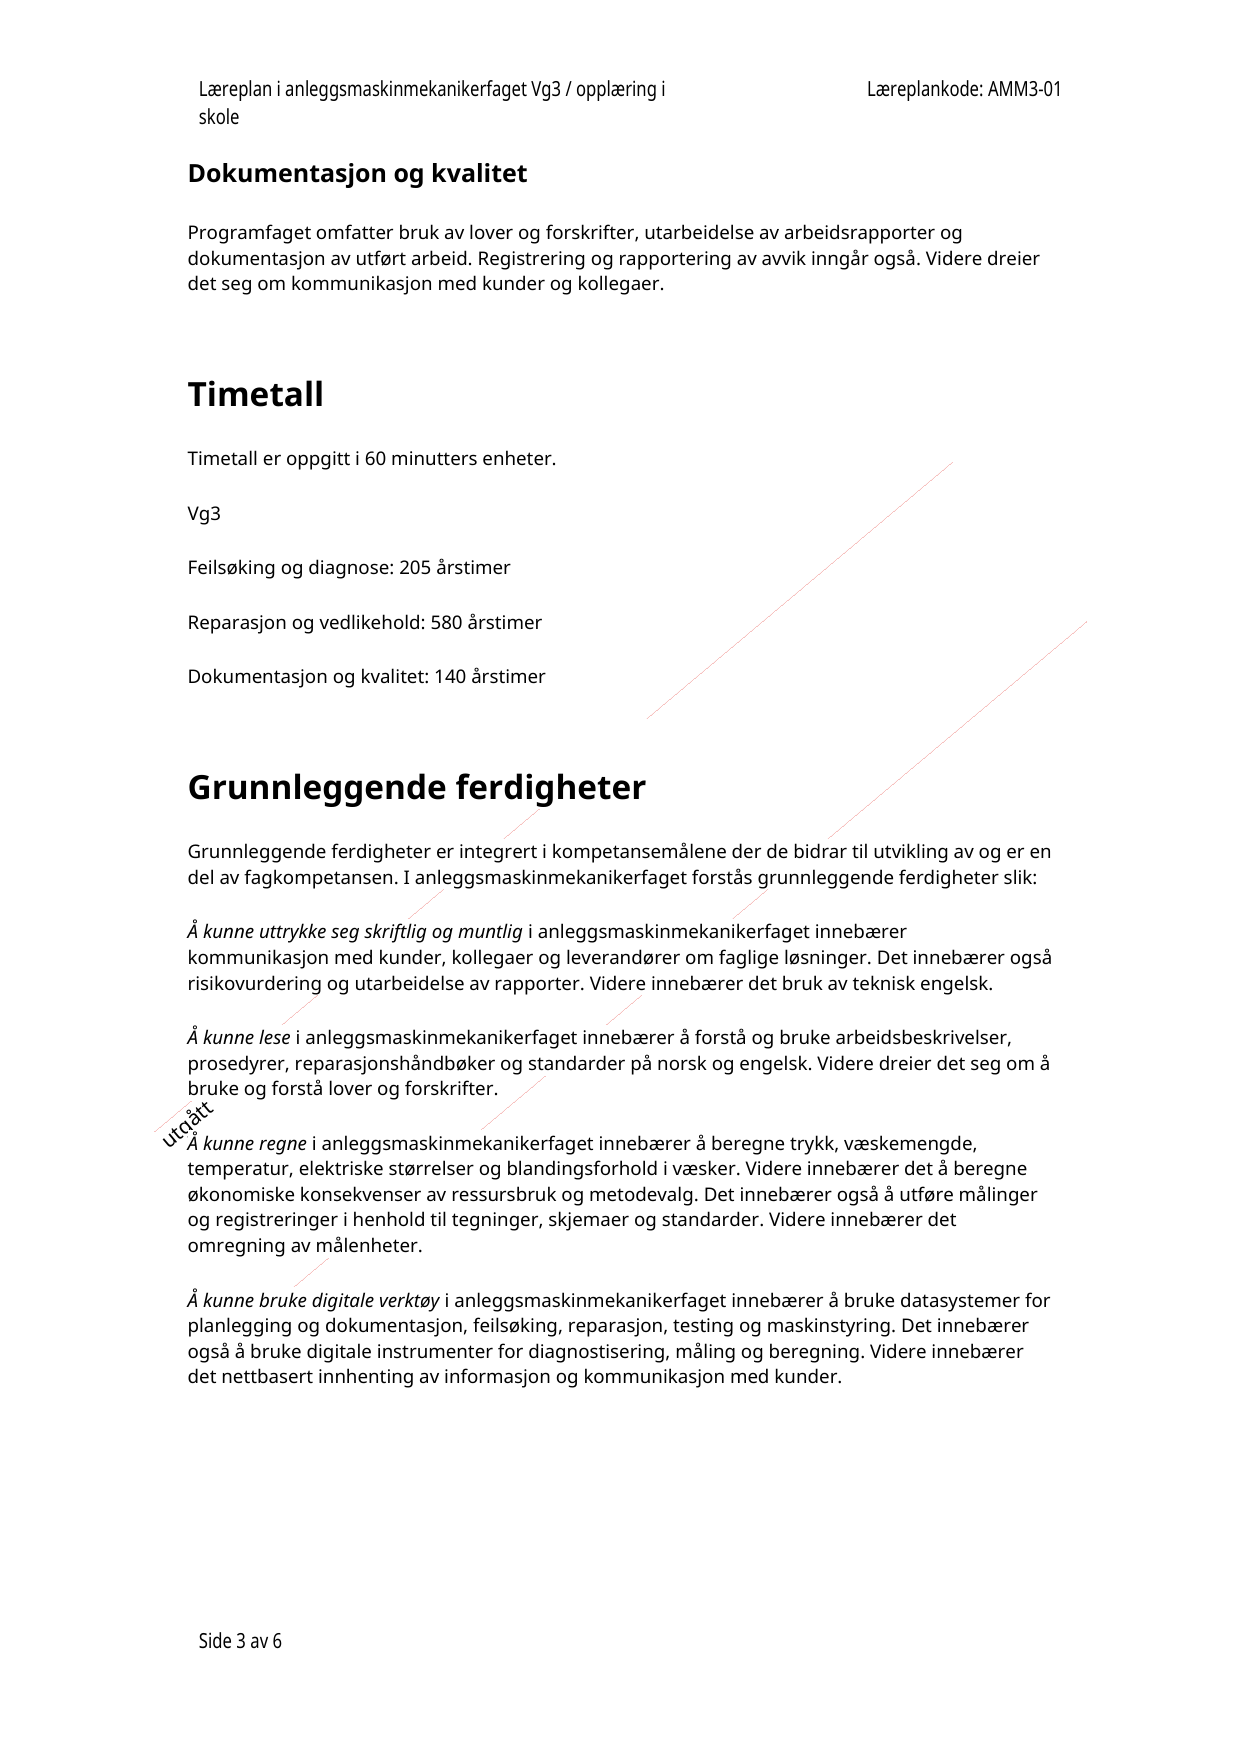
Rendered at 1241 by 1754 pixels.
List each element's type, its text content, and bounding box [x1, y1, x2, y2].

text Vg3 [879, 500, 1053, 525]
text Feilsøking og diagnose: 205 årstimer [187, 554, 841, 580]
subtitle Grunnleggende ferdigheter [648, 718, 970, 809]
subtitle Grunnleggende ferdigheter [865, 718, 1053, 809]
text Vg3 [226, 500, 906, 525]
text Reparasjon og vedlikehold: 580 årstimer [547, 609, 776, 635]
text Å kunne lese i anleggsmaskinmekanikerfaget innebærer å forstå og bruke arbeidsbeskrivelser, prosedyrer, reparasjonshåndbøker og standarder på norsk og engelsk. Videre dreier det seg om å bruke og forstå lover og forskrifter. [517, 1024, 1053, 1101]
subtitle Timetall [333, 325, 1053, 416]
text Timetall er oppgitt i 60 minutters enheter. [562, 445, 1053, 471]
text Dokumentasjon og kvalitet: 140 årstimer [1008, 664, 1053, 689]
subtitle Dokumentasjon og kvalitet [534, 156, 1053, 190]
text [814, 554, 1053, 580]
text Dokumentasjon og kvalitet: 140 årstimer [546, 664, 710, 689]
text Å kunne regne i anleggsmaskinmekanikerfaget innebærer å beregne trykk, væskemengde, temperatur, elektriske størrelser og blandingsforhold i væsker. Videre innebærer det å beregne økonomiske konsekvenser av ressursbruk og metodevalg. Det innebærer også å utføre målinger og registreringer i henhold til tegninger, skjemaer og standarder. Videre innebærer det omregning av målenheter. [428, 1130, 1053, 1258]
text Å kunne bruke digitale verktøy i anleggsmaskinmekanikerfaget innebærer å bruke datasystemer for planlegging og dokumentasjon, feilsøking, reparasjon, testing og maskinstyring. Det innebærer også å bruke digitale instrumenter for diagnostisering, måling og beregning. Videre innebærer det nettbasert innhenting av informasjon og kommunikasjon med kunder. [187, 1287, 1053, 1389]
text Dokumentasjon og kvalitet: 140 årstimer [684, 664, 1034, 689]
text Grunnleggende ferdigheter er integrert i kompetansemålene der de bidrar til utvikling av og er en del av fagkompetansen. I anleggsmaskinmekanikerfaget forstås grunnleggende ferdigheter slik: [829, 838, 1053, 889]
text Reparasjon og vedlikehold: 580 årstimer [748, 609, 1053, 635]
text Programfaget omfatter bruk av lover og forskrifter, utarbeidelse av arbeidsrapporter og dokumentasjon av utført arbeid. Registrering og rapportering av avvik inngår også. Videre dreier det seg om kommunikasjon med kunder og kollegaer. [665, 219, 1053, 296]
